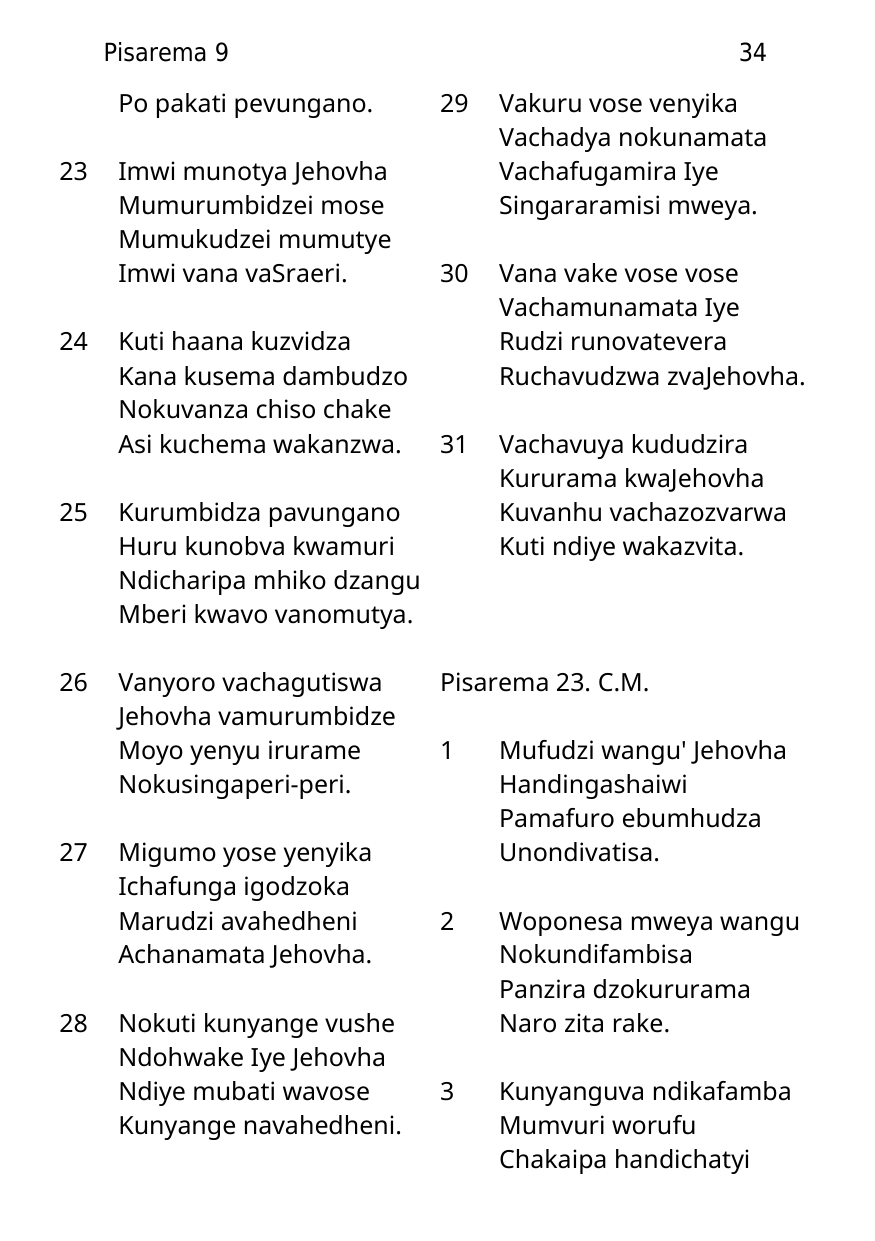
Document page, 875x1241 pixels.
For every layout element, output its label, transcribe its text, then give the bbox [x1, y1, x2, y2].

text Vachadya nokunamata [440, 120, 815, 154]
text Asi kuchema wakanzwa. [59, 426, 434, 460]
text 23 Imwi munotya Jehovha [59, 154, 434, 188]
text Vachamunamata Iye [440, 290, 815, 324]
text Kunyange navahedheni. [59, 1107, 434, 1142]
text Vachafugamira Iye [440, 154, 815, 188]
text Kuti ndiye wakazvita. [440, 528, 815, 562]
text Unondivatisa. [440, 835, 815, 869]
text Handingashaiwi [440, 767, 815, 801]
text Moyo yenyu irurame [59, 733, 434, 767]
text Chakaipa handichatyi [440, 1142, 815, 1176]
text Rudzi runovatevera [440, 324, 815, 358]
text Imwi vana vaSraeri. [59, 256, 434, 290]
text Nokuvanza chiso chake [59, 392, 434, 426]
text 27 Migumo yose yenyika [59, 835, 434, 869]
text 31 Vachavuya kududzira [440, 426, 815, 460]
text 25 Kurumbidza pavungano [59, 494, 434, 528]
text Panzira dzokururama [440, 971, 815, 1005]
text Kuvanhu vachazozvarwa [440, 494, 815, 528]
text Ichafunga igodzoka [59, 869, 434, 903]
text Ndohwake Iye Jehovha [59, 1039, 434, 1073]
text Ndicharipa mhiko dzangu [59, 562, 434, 597]
text Mberi kwavo vanomutya. [59, 597, 434, 631]
text Ruchavudzwa zvaJehovha. [440, 358, 815, 392]
text 24 Kuti haana kuzvidza [59, 324, 434, 358]
text Nokusingaperi-peri. [59, 767, 434, 801]
text 2 Woponesa mweya wangu [440, 903, 815, 937]
text 29 Vakuru vose venyika [440, 86, 815, 120]
text 26 Vanyoro vachagutiswa [59, 665, 434, 699]
text Pisarema 23. C.M. [440, 665, 815, 699]
text 28 Nokuti kunyange vushe [59, 1005, 434, 1039]
text Singararamisi mweya. [440, 188, 815, 222]
text Ndiye mubati wavose [59, 1073, 434, 1107]
text Jehovha vamurumbidze [59, 699, 434, 733]
text 1 Mufudzi wangu' Jehovha [440, 733, 815, 767]
text Nokundifambisa [440, 937, 815, 971]
text Mumukudzei mumutye [59, 222, 434, 256]
text Achanamata Jehovha. [59, 937, 434, 971]
text Kururama kwaJehovha [440, 460, 815, 494]
text Kana kusema dambudzo [59, 358, 434, 392]
text Pamafuro ebumhudza [440, 801, 815, 835]
text Po pakati pevungano. [59, 86, 434, 120]
text Mumurumbidzei mose [59, 188, 434, 222]
text Huru kunobva kwamuri [59, 528, 434, 562]
text 3 Kunyanguva ndikafamba [440, 1073, 815, 1107]
text Naro zita rake. [440, 1005, 815, 1039]
text Marudzi avahedheni [59, 903, 434, 937]
text Mumvuri worufu [440, 1107, 815, 1142]
text 30 Vana vake vose vose [440, 256, 815, 290]
